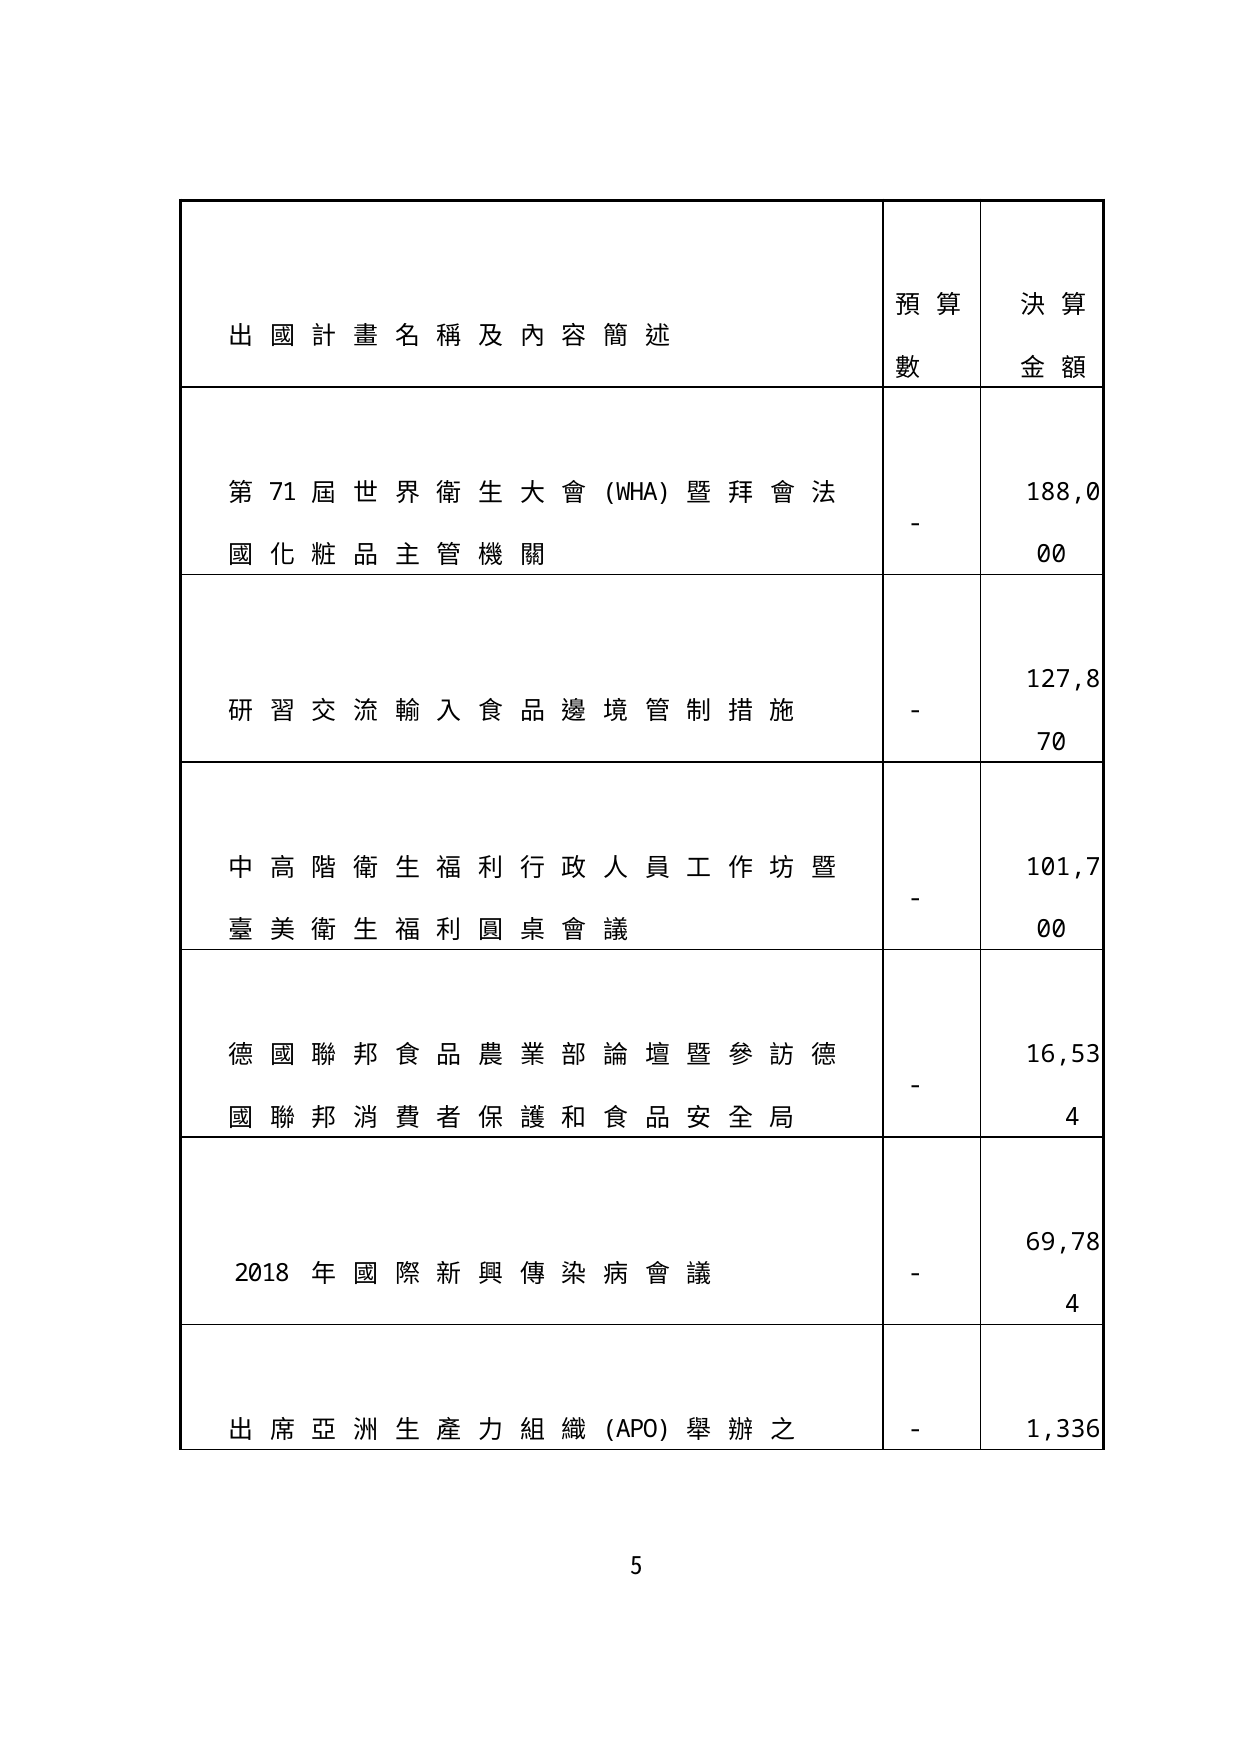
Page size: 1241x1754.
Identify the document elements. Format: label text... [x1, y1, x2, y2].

table_cell - [884, 1325, 980, 1448]
table_cell 研習交流輸入食品邊境管制措施 [182, 575, 882, 761]
table_cell 1,336 [981, 1325, 1102, 1448]
table_cell 2018年國際新興傳染病會議 [182, 1138, 882, 1323]
table_cell 69,784 [981, 1138, 1102, 1323]
table_cell - [884, 388, 980, 573]
table_cell - [884, 950, 980, 1136]
table_cell - [884, 763, 980, 948]
table_cell 出席亞洲生產力組織(APO)舉辦之 [182, 1325, 882, 1448]
table_cell - [884, 1138, 980, 1323]
table_cell 127,870 [981, 575, 1102, 761]
table_cell 德國聯邦食品農業部論壇暨參訪德國聯邦消費者保護和食品安全局 [182, 950, 882, 1136]
table_header 預算數 [884, 202, 980, 386]
table_cell 第71屆世界衛生大會(WHA)暨拜會法國化粧品主管機關 [182, 388, 882, 573]
table_cell 中高階衛生福利行政人員工作坊暨臺美衛生福利圓桌會議 [182, 763, 882, 948]
table_header 決算金額 [981, 202, 1102, 386]
table_cell 101,700 [981, 763, 1102, 948]
table_cell - [884, 575, 980, 761]
table_cell 16,534 [981, 950, 1102, 1136]
table_cell 188,000 [981, 388, 1102, 573]
table_header 出國計畫名稱及內容簡述 [182, 202, 882, 386]
